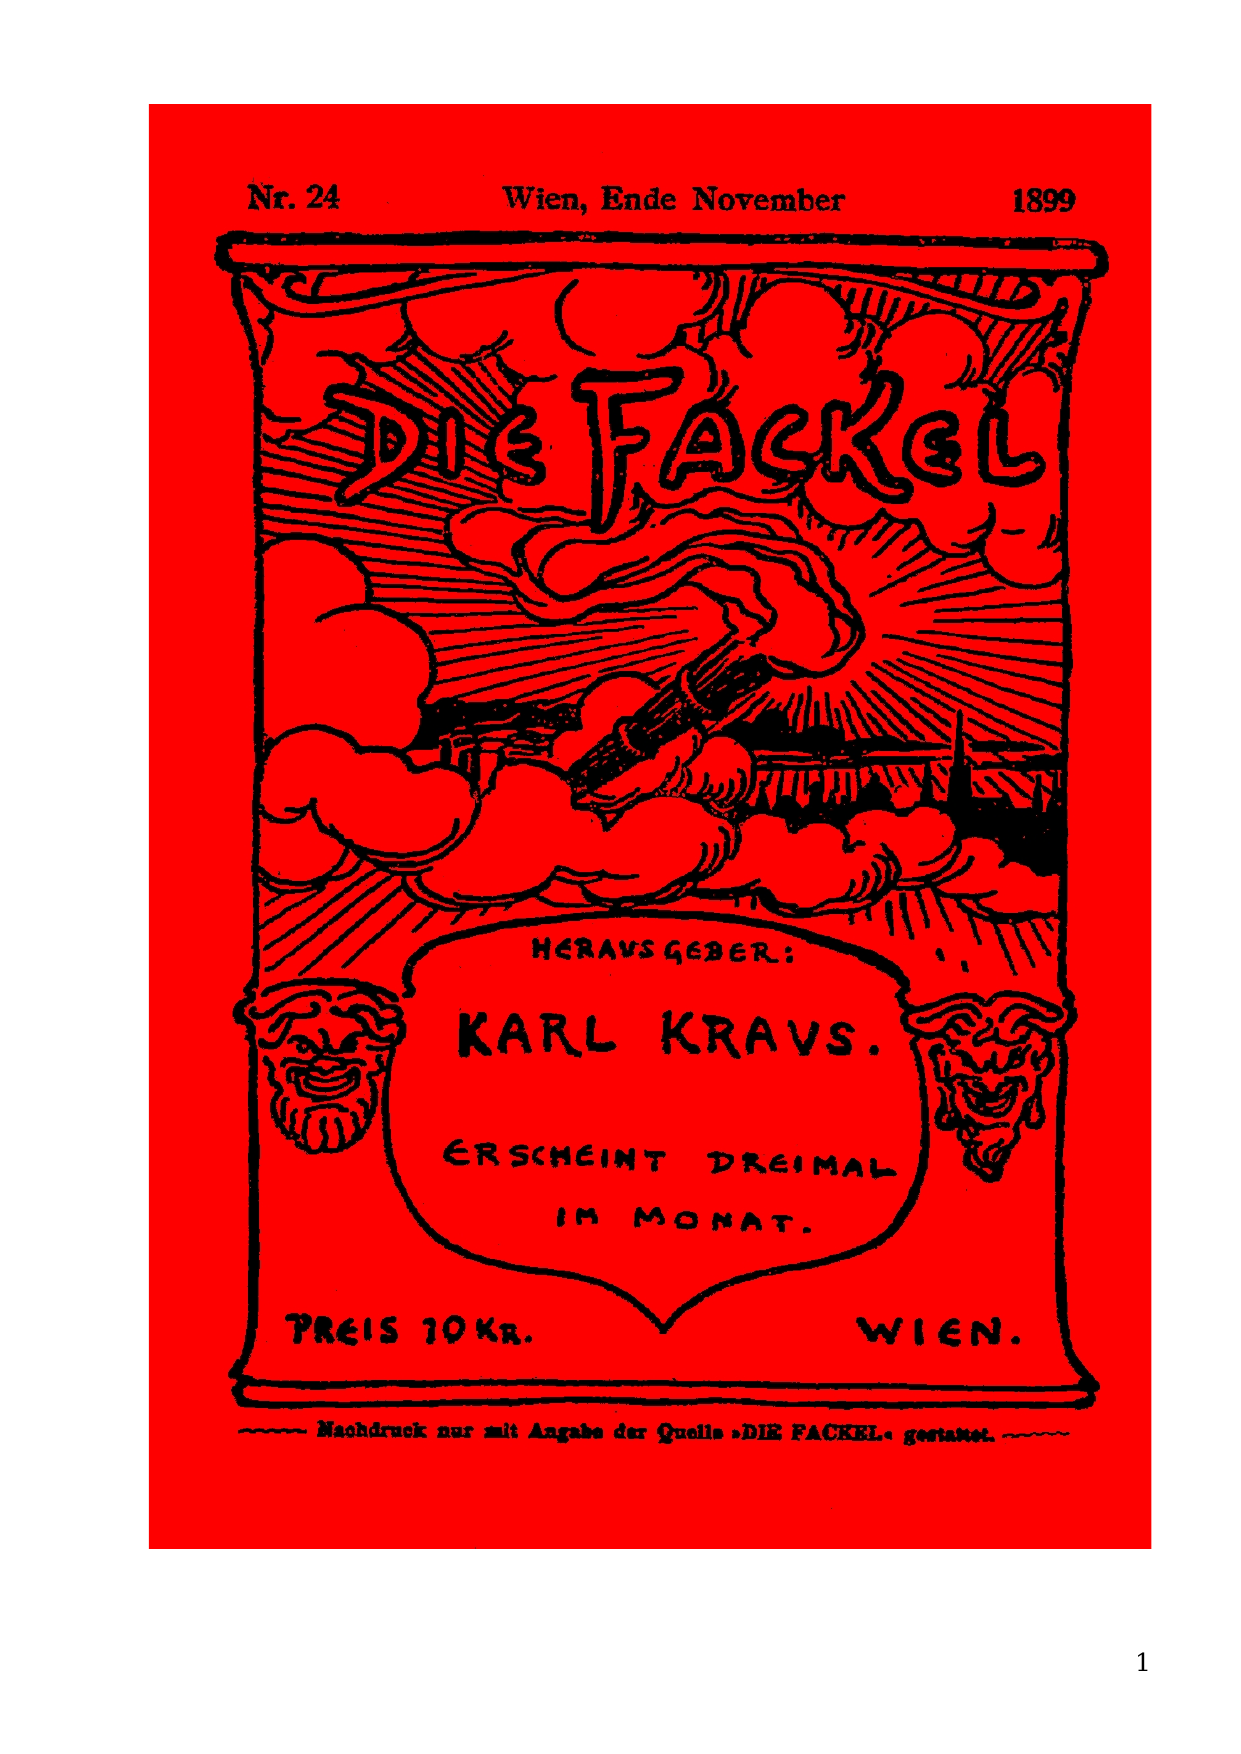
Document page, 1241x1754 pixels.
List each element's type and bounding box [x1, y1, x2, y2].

picture [148, 104, 1152, 1549]
